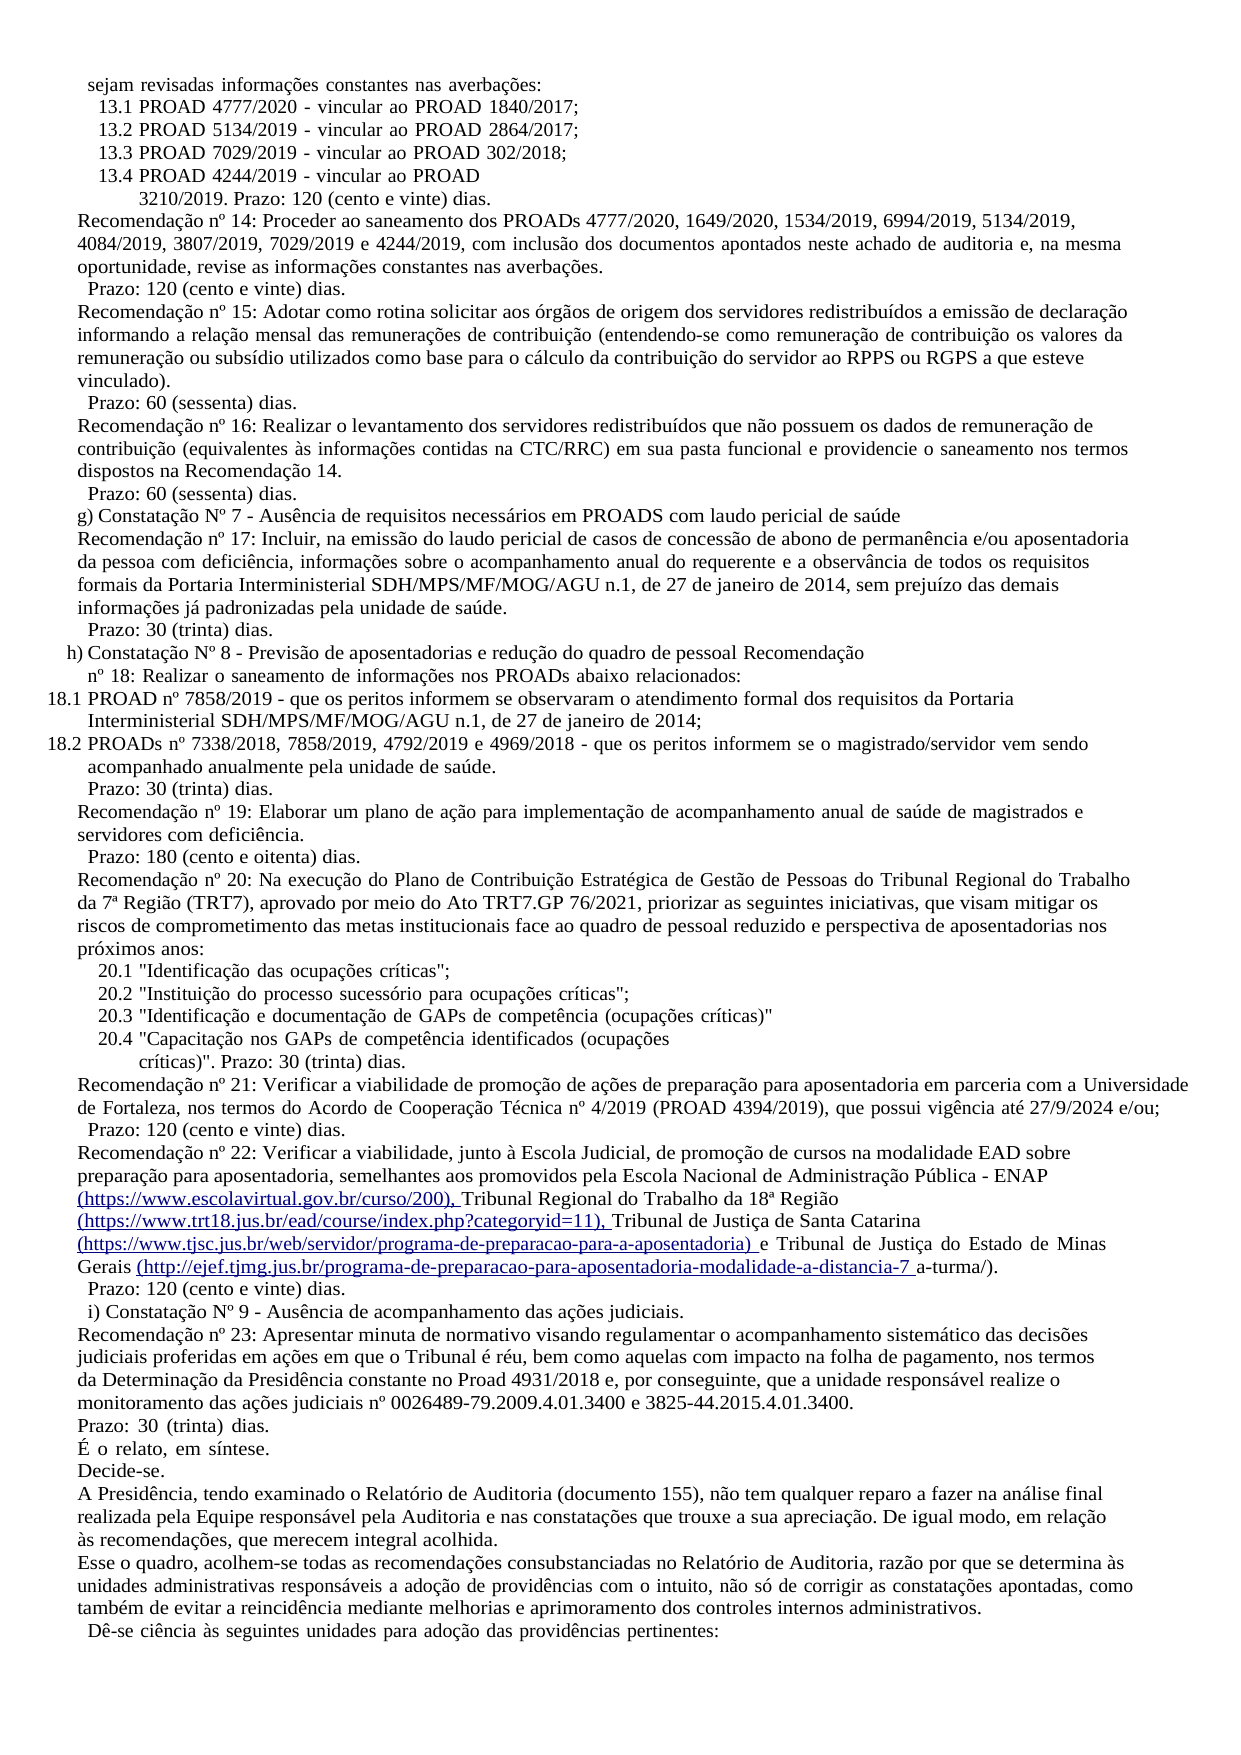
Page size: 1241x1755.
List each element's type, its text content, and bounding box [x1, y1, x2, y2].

list "Capacitação nos GAPs de competência identificados (ocupações críticas)". Prazo: 30 (trinta) dias. [98, 1027, 746, 1073]
text Prazo: 30 (trinta) dias. É o relato, em síntese. Decide-se. [77, 1414, 270, 1482]
text Recomendação nº 20: Na execução do Plano de Contribuição Estratégica de Gestão de Pessoas do Tribunal Regional do Trabalho da 7ª Região (TRT7), aprovado por meio do Ato TRT7.GP 76/2021, priorizar as seguintes iniciativas, que visam mitigar os riscos de comprometimento das metas institucionais face ao quadro de pessoal reduzido e perspectiva de aposentadorias nos próximos anos: [77, 868, 1143, 959]
text Prazo: 120 (cento e vinte) dias. [87, 1118, 1241, 1141]
list "Instituição do processo sucessório para ocupações críticas"; [98, 982, 1241, 1004]
list Constatação Nº 7 - Ausência de requisitos necessários em PROADS com laudo pericial de saúde [87, 504, 1241, 527]
text Prazo: 120 (cento e vinte) dias. [87, 278, 1241, 300]
text Prazo: 60 (sessenta) dias. [87, 482, 1241, 504]
text Prazo: 30 (trinta) dias. [87, 778, 1241, 800]
text Esse o quadro, acolhem-se todas as recomendações consubstanciadas no Relatório de Auditoria, razão por que se determina às unidades administrativas responsáveis a adoção de providências com o intuito, não só de corrigir as constatações apontadas, como também de evitar a reincidência mediante melhorias e aprimoramento dos controles internos administrativos. [77, 1551, 1194, 1619]
list "Identificação e documentação de GAPs de competência (ocupações críticas)" [98, 1004, 1241, 1027]
text Recomendação nº 17: Incluir, na emissão do laudo pericial de casos de concessão de abono de permanência e/ou aposentadoria da pessoa com deficiência, informações sobre o acompanhamento anual do requerente e a observância de todos os requisitos formais da Portaria Interministerial SDH/MPS/MF/MOG/AGU n.1, de 27 de janeiro de 2014, sem prejuízo das demais informações já padronizadas pela unidade de saúde. [77, 527, 1145, 618]
text Prazo: 30 (trinta) dias. [87, 618, 1241, 641]
text Prazo: 120 (cento e vinte) dias. [87, 1278, 1241, 1300]
text Prazo: 60 (sessenta) dias. [87, 391, 1241, 414]
list PROAD nº 7858/2019 - que os peritos informem se observaram o atendimento formal dos requisitos da Portaria Interministerial SDH/MPS/MF/MOG/AGU n.1, de 27 de janeiro de 2014; [77, 686, 1039, 732]
text A Presidência, tendo examinado o Relatório de Auditoria (documento 155), não tem qualquer reparo a fazer na análise final realizada pela Equipe responsável pela Auditoria e nas constatações que trouxe a sua apreciação. De igual modo, em relação às recomendações, que merecem integral acolhida. [77, 1482, 1121, 1551]
text Prazo: 180 (cento e oitenta) dias. [87, 846, 1241, 868]
list PROAD 7029/2019 - vincular ao PROAD 302/2018; [98, 141, 1241, 164]
text Recomendação nº 23: Apresentar minuta de normativo visando regulamentar o acompanhamento sistemático das decisões judiciais proferidas em ações em que o Tribunal é réu, bem como aquelas com impacto na folha de pagamento, nos termos da Determinação da Presidência constante no Proad 4931/2018 e, por conseguinte, que a unidade responsável realize o monitoramento das ações judiciais nº 0026489-79.2009.4.01.3400 e 3825-44.2015.4.01.3400. [77, 1323, 1109, 1414]
text i) Constatação Nº 9 - Ausência de acompanhamento das ações judiciais. [87, 1300, 1241, 1323]
list PROADs nº 7338/2018, 7858/2019, 4792/2019 e 4969/2018 - que os peritos informem se o magistrado/servidor vem sendo acompanhado anualmente pela unidade de saúde. [77, 732, 1132, 778]
text Recomendação nº 22: Verificar a viabilidade, junto à Escola Judicial, de promoção de cursos na modalidade EAD sobre preparação para aposentadoria, semelhantes aos promovidos pela Escola Nacional de Administração Pública - ENAP (https://www.escolavirtual.gov.br/curso/200), Tribunal Regional do Trabalho da 18ª Região (https://www.trt18.jus.br/ead/course/index.php?categoryid=11), Tribunal de Justiça de Santa Catarina (https://www.tjsc.jus.br/web/servidor/programa-de-preparacao-para-a-aposentadoria) e Tribunal de Justiça do Estado de Minas Gerais (http://ejef.tjmg.jus.br/programa-de-preparacao-para-aposentadoria-modalidade-a-distancia-7 a-turma/). [77, 1141, 1120, 1278]
list PROAD 5134/2019 - vincular ao PROAD 2864/2017; [98, 118, 1241, 141]
list Constatação Nº 8 - Previsão de aposentadorias e redução do quadro de pessoal Recomendação nº 18: Realizar o saneamento de informações nos PROADs abaixo relacionados: [77, 641, 871, 686]
text sejam revisadas informações constantes nas averbações: [87, 73, 1241, 96]
list PROAD 4777/2020 - vincular ao PROAD 1840/2017; [98, 96, 1241, 118]
text Recomendação nº 14: Proceder ao saneamento dos PROADs 4777/2020, 1649/2020, 1534/2019, 6994/2019, 5134/2019, 4084/2019, 3807/2019, 7029/2019 e 4244/2019, com inclusão dos documentos apontados neste achado de auditoria e, na mesma oportunidade, revise as informações constantes nas averbações. [77, 209, 1145, 278]
list PROAD 4244/2019 - vincular ao PROAD 3210/2019. Prazo: 120 (cento e vinte) dias. [98, 164, 568, 209]
text Dê-se ciência às seguintes unidades para adoção das providências pertinentes: [87, 1619, 1241, 1642]
text Recomendação nº 21: Verificar a viabilidade de promoção de ações de preparação para aposentadoria em parceria com a Universidade de Fortaleza, nos termos do Acordo de Cooperação Técnica nº 4/2019 (PROAD 4394/2019), que possui vigência até 27/9/2024 e/ou; [77, 1073, 1194, 1118]
list "Identificação das ocupações críticas"; [98, 959, 1241, 982]
text Recomendação nº 16: Realizar o levantamento dos servidores redistribuídos que não possuem os dados de remuneração de contribuição (equivalentes às informações contidas na CTC/RRC) em sua pasta funcional e providencie o saneamento nos termos dispostos na Recomendação 14. [77, 414, 1145, 482]
text Recomendação nº 19: Elaborar um plano de ação para implementação de acompanhamento anual de saúde de magistrados e servidores com deficiência. [77, 800, 1145, 846]
text Recomendação nº 15: Adotar como rotina solicitar aos órgãos de origem dos servidores redistribuídos a emissão de declaração informando a relação mensal das remunerações de contribuição (entendendo-se como remuneração de contribuição os valores da remuneração ou subsídio utilizados como base para o cálculo da contribuição do servidor ao RPPS ou RGPS a que esteve vinculado). [77, 300, 1145, 391]
